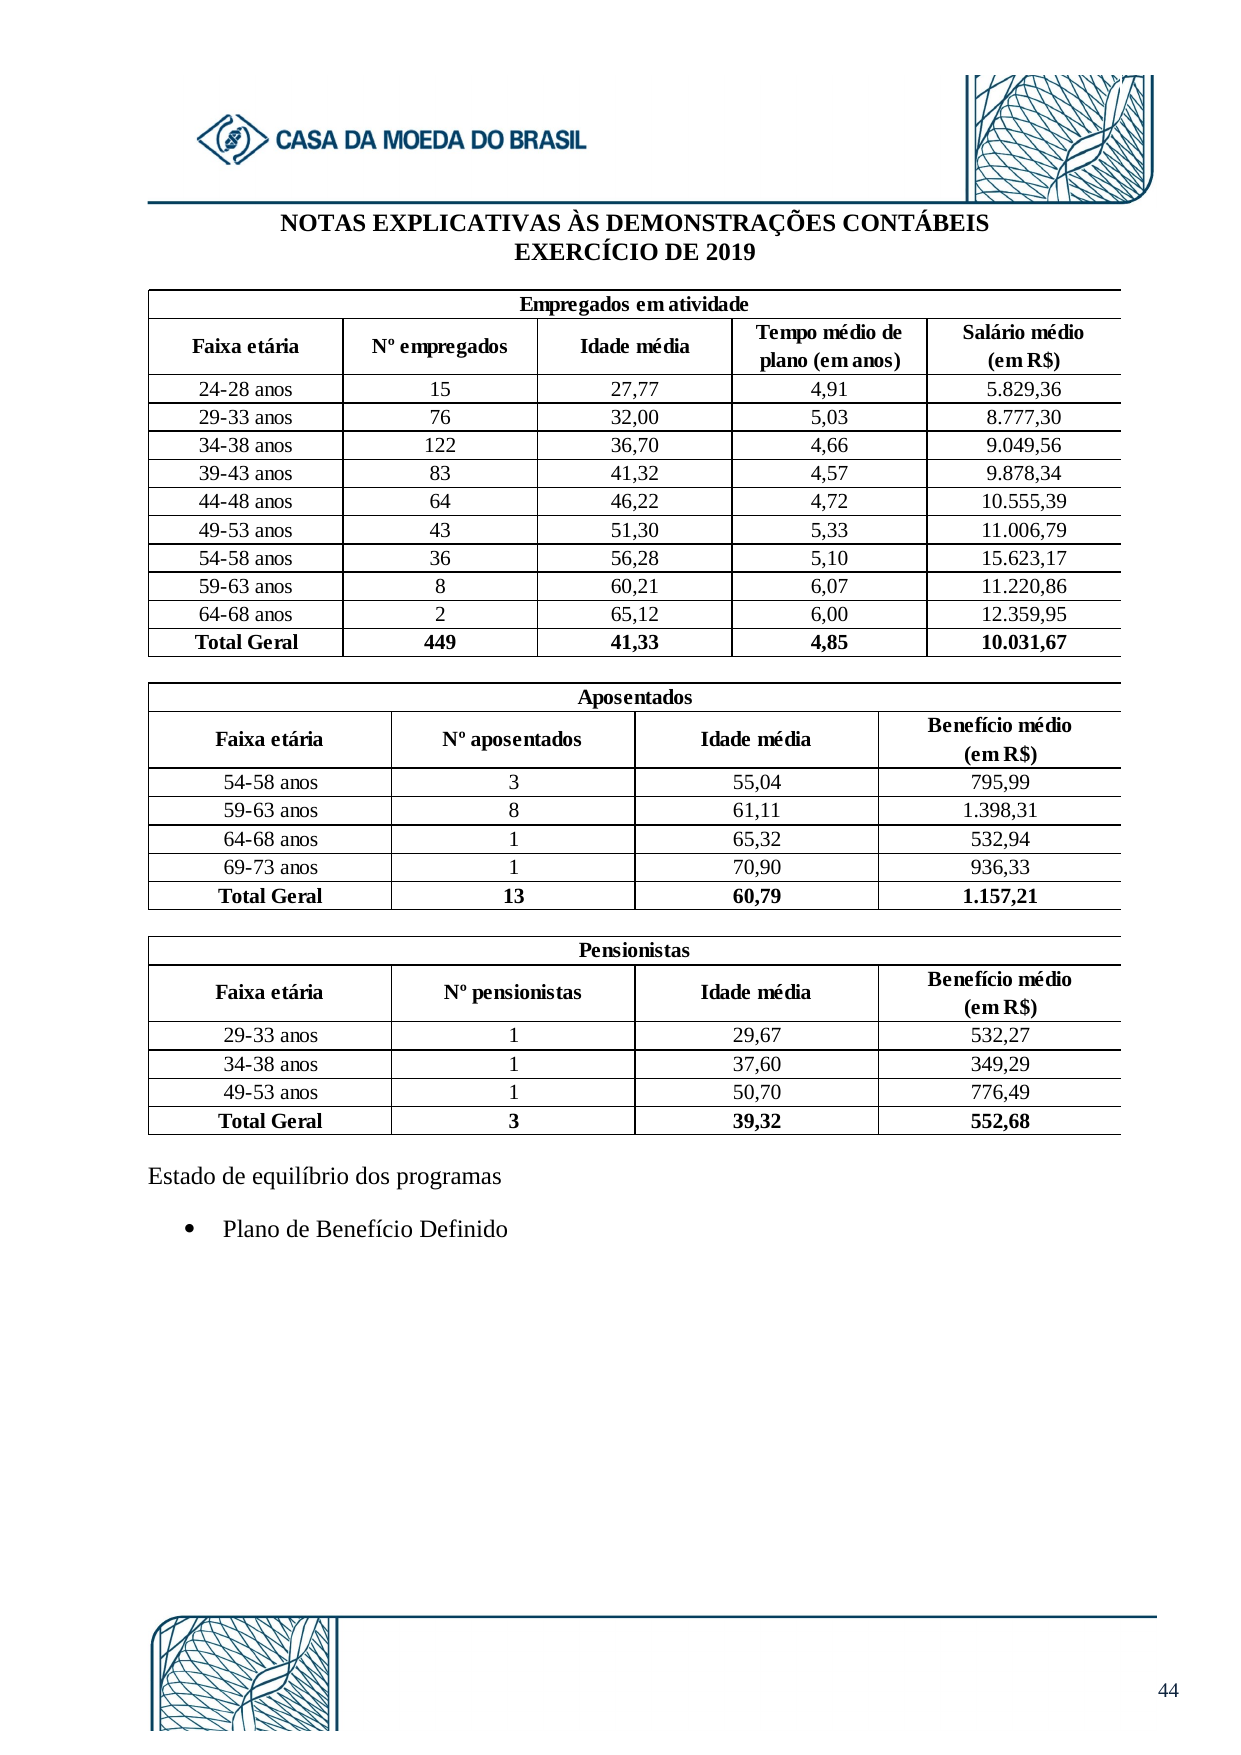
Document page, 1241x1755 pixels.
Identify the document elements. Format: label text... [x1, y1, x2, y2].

text Estado de equilíbrio dos programas [148, 1161, 1122, 1189]
list Plano de Benefício Definido [185, 1214, 1122, 1243]
